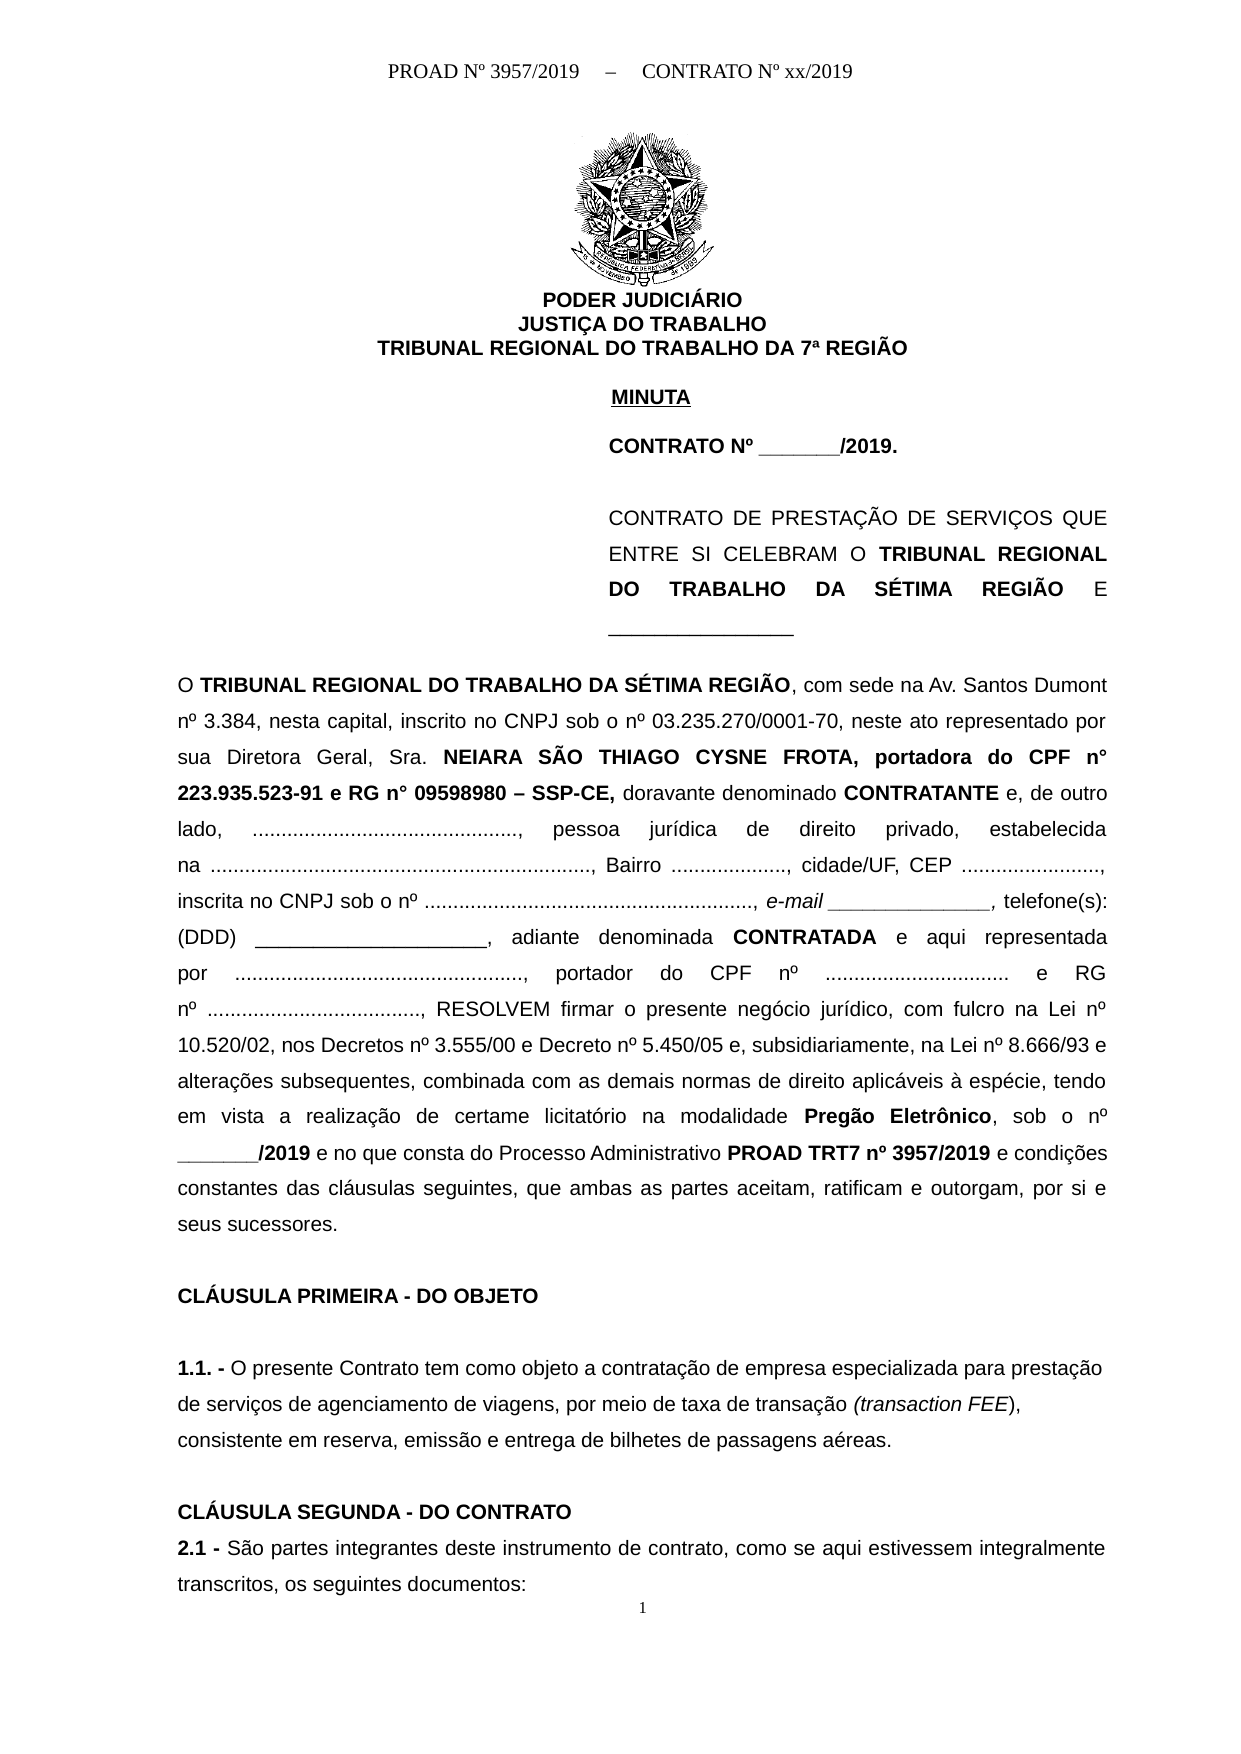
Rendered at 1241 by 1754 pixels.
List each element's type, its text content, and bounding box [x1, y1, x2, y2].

text MINUTA [605, 384, 1108, 408]
text 1.1. - O presente Contrato tem como objeto a contratação de empresa especializada para prestação de serviços de agenciamento de viagens, por meio de taxa de transação (transaction FEE), consistente em reserva, emissão e entrega de bilhetes de passagens aéreas. [177, 1356, 1107, 1452]
text CONTRATO Nº _______/2019. [608, 433, 1108, 457]
text TRIBUNAL REGIONAL DO TRABALHO DA 7ª REGIÃO [177, 336, 1107, 359]
text CONTRATO DE PRESTAÇÃO DE SERVIÇOS QUE ENTRE SI CELEBRAM O TRIBUNAL REGIONAL DO TRABALHO DA SÉTIMA REGIÃO E ________________ [608, 505, 1107, 637]
text O TRIBUNAL REGIONAL DO TRABALHO DA SÉTIMA REGIÃO, com sede na Av. Santos Dumont nº 3.384, nesta capital, inscrito no CNPJ sob o nº 03.235.270/0001-70, neste ato representado por sua Diretora Geral, Sra. NEIARA SÃO THIAGO CYSNE FROTA, portadora do CPF n° 223.935.523-91 e RG n° 09598980 – SSP-CE, doravante denominado CONTRATANTE e, de outro lado, .............................................., pessoa jurídica de direito privado, estabelecida na .................................................................., Bairro ...................., cidade/UF, CEP ........................, inscrita no CNPJ sob o nº ........................................................., e-mail ______________, telefone(s): (DDD) ____________________, adiante denominada CONTRATADA e aqui representada por .................................................., portador do CPF nº ................................ e RG nº ....................................., RESOLVEM firmar o presente negócio jurídico, com fulcro na Lei nº 10.520/02, nos Decretos nº 3.555/00 e Decreto nº 5.450/05 e, subsidiariamente, na Lei nº 8.666/93 e alterações subsequentes, combinada com as demais normas de direito aplicáveis à espécie, tendo em vista a realização de certame licitatório na modalidade Pregão Eletrônico, sob o nº _______/2019 e no que consta do Processo Administrativo PROAD TRT7 nº 3957/2019 e condições constantes das cláusulas seguintes, que ambas as partes aceitam, ratificam e outorgam, por si e seus sucessores. [177, 673, 1108, 1236]
text 2.1 - São partes integrantes deste instrumento de contrato, como se aqui estivessem integralmente transcritos, os seguintes documentos: [177, 1536, 1107, 1596]
text PODER JUDICIÁRIO [177, 288, 1107, 312]
text JUSTIÇA DO TRABALHO [177, 312, 1107, 336]
text CLÁUSULA PRIMEIRA - DO OBJETO [177, 1284, 1108, 1308]
text CLÁUSULA SEGUNDA - DO CONTRATO [177, 1500, 1107, 1524]
